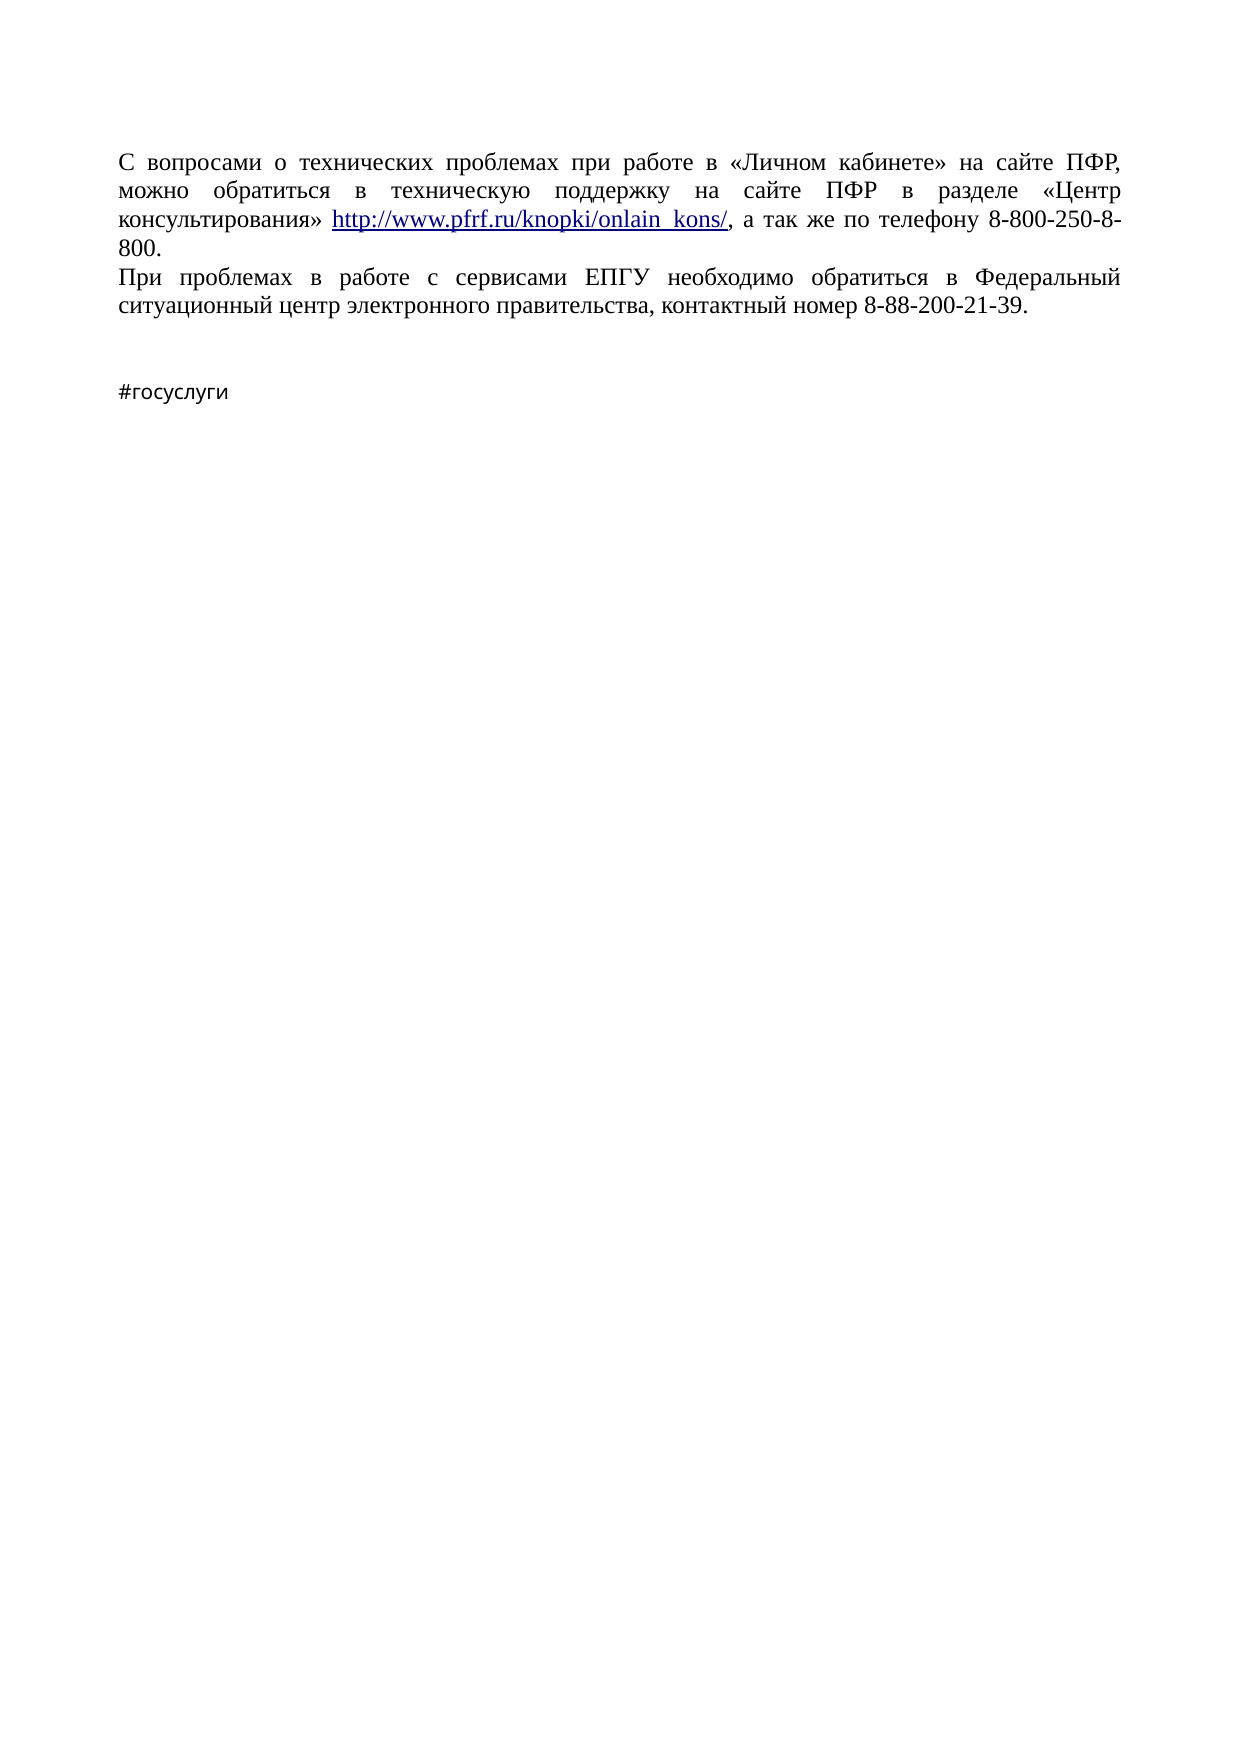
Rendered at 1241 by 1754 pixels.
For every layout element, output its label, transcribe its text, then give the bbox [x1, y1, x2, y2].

text При проблемах в работе с сервисами ЕПГУ необходимо обратиться в Федеральный ситуационный центр электронного правительства, контактный номер 8-88-200-21-39. [118, 262, 1122, 319]
text С вопросами о технических проблемах при работе в «Личном кабинете» на сайте ПФР, можно обратиться в техническую поддержку на сайте ПФР в разделе «Центр консультирования» http://www.pfrf.ru/knopki/onlain_kons/, а так же по телефону 8-800-250-8-800. [118, 147, 1122, 262]
text #госуслуги [118, 377, 1122, 405]
